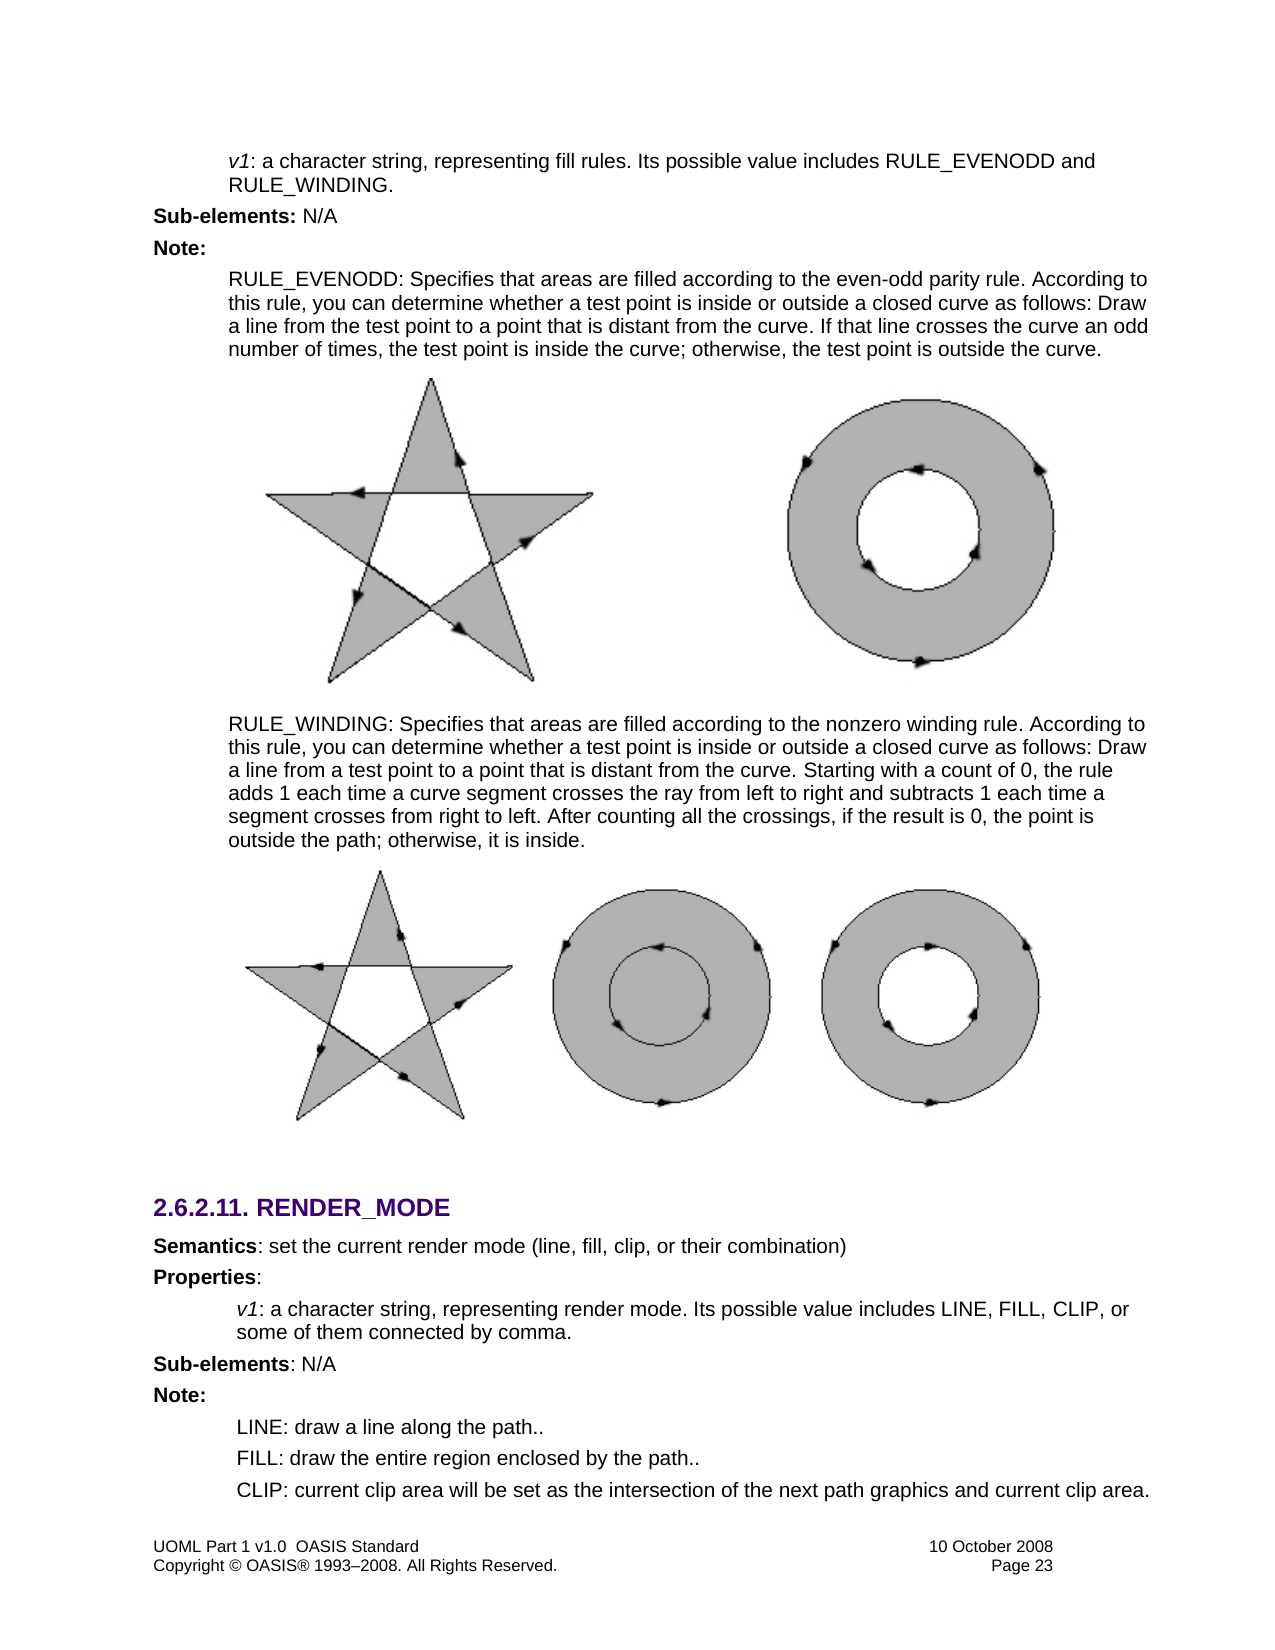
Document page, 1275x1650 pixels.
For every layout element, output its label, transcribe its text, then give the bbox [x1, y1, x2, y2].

text FILL: draw the entire region enclosed by the path.. [236, 1447, 1162, 1470]
text Note: [153, 236, 1162, 259]
text LINE: draw a line along the path.. [236, 1415, 1162, 1438]
picture [244, 378, 1078, 695]
picture [244, 868, 1078, 1160]
subtitle RENDER_MODE [153, 1194, 1162, 1222]
text Note: [153, 1384, 1162, 1407]
text Properties: [153, 1266, 1162, 1289]
text RULE_WINDING: Specifies that areas are filled according to the nonzero winding rule. According to this rule, you can determine whether a test point is inside or outside a closed curve as follows: Draw a line from a test point to a point that is distant from the curve. Starting with a count of 0, the rule adds 1 each time a curve segment crosses the ray from left to right and subtracts 1 each time a segment crosses from right to left. After counting all the crossings, if the result is 0, the point is outside the path; otherwise, it is inside. [228, 712, 1162, 851]
text Sub-elements: N/A [153, 205, 1162, 228]
text Semantics: set the current render mode (line, fill, clip, or their combination) [153, 1234, 1162, 1257]
text CLIP: current clip area will be set as the intersection of the next path graphics and current clip area. [236, 1478, 1162, 1502]
text v1: a character string, representing render mode. Its possible value includes LINE, FILL, CLIP, or some of them connected by comma. [236, 1297, 1162, 1344]
text v1: a character string, representing fill rules. Its possible value includes RULE_EVENODD and RULE_WINDING. [228, 150, 1162, 196]
text RULE_EVENODD: Specifies that areas are filled according to the even-odd parity rule. According to this rule, you can determine whether a test point is inside or outside a closed curve as follows: Draw a line from the test point to a point that is distant from the curve. If that line crosses the curve an odd number of times, the test point is inside the curve; otherwise, the test point is outside the curve. [228, 268, 1162, 361]
text Sub-elements: N/A [153, 1352, 1162, 1375]
